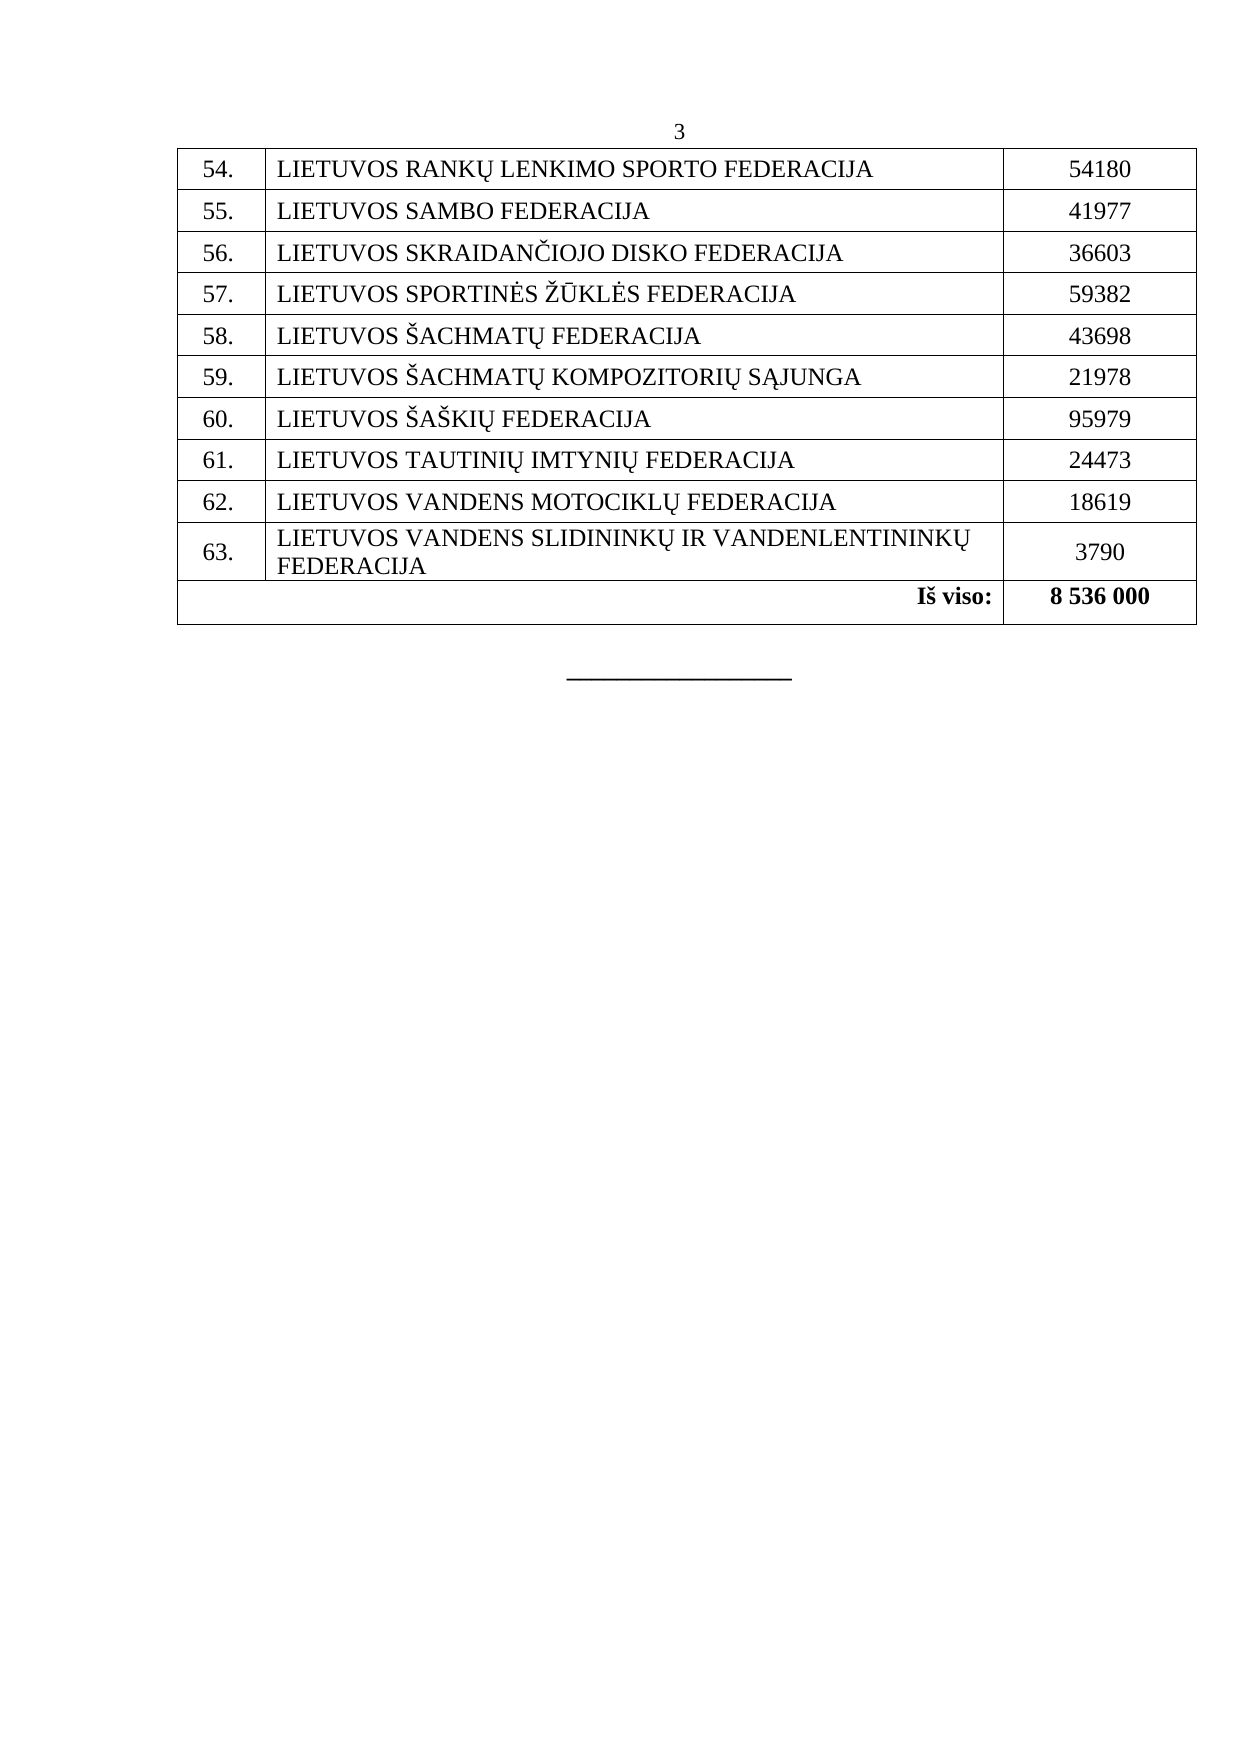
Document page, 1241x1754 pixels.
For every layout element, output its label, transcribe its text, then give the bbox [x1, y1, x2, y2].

table_cell 43698 [1004, 315, 1196, 355]
table_cell 59. [178, 356, 265, 397]
table_cell 63. [178, 523, 265, 580]
table_cell 36603 [1004, 232, 1196, 272]
table_cell 18619 [1004, 481, 1196, 522]
table_cell LIETUVOS SKRAIDANČIOJO DISKO FEDERACIJA [266, 232, 1003, 272]
table_cell 61. [178, 440, 265, 480]
table_cell LIETUVOS ŠAŠKIŲ FEDERACIJA [266, 398, 1003, 438]
table_cell LIETUVOS ŠACHMATŲ KOMPOZITORIŲ SĄJUNGA [266, 356, 1003, 397]
table_cell LIETUVOS SAMBO FEDERACIJA [266, 190, 1003, 231]
table_cell 8 536 000 [1004, 581, 1196, 624]
table_cell 41977 [1004, 190, 1196, 231]
table_cell LIETUVOS SPORTINĖS ŽŪKLĖS FEDERACIJA [266, 273, 1003, 314]
table_cell 54. [178, 149, 265, 189]
table_cell Iš viso: [178, 581, 1003, 624]
table_cell 55. [178, 190, 265, 231]
text __________________ [177, 654, 1181, 683]
table_cell 60. [178, 398, 265, 438]
table_cell LIETUVOS VANDENS SLIDININKŲ IR VANDENLENTININKŲ FEDERACIJA [266, 523, 1003, 580]
table_cell 54180 [1004, 149, 1196, 189]
table_cell 58. [178, 315, 265, 355]
table_cell 3790 [1004, 523, 1196, 580]
table_cell 59382 [1004, 273, 1196, 314]
table_cell 21978 [1004, 356, 1196, 397]
table_cell 57. [178, 273, 265, 314]
table_cell 24473 [1004, 440, 1196, 480]
table_cell LIETUVOS ŠACHMATŲ FEDERACIJA [266, 315, 1003, 355]
table_cell LIETUVOS TAUTINIŲ IMTYNIŲ FEDERACIJA [266, 440, 1003, 480]
table_cell 95979 [1004, 398, 1196, 438]
table_cell 62. [178, 481, 265, 522]
table_cell LIETUVOS VANDENS MOTOCIKLŲ FEDERACIJA [266, 481, 1003, 522]
table_cell LIETUVOS RANKŲ LENKIMO SPORTO FEDERACIJA [266, 149, 1003, 189]
table_cell 56. [178, 232, 265, 272]
